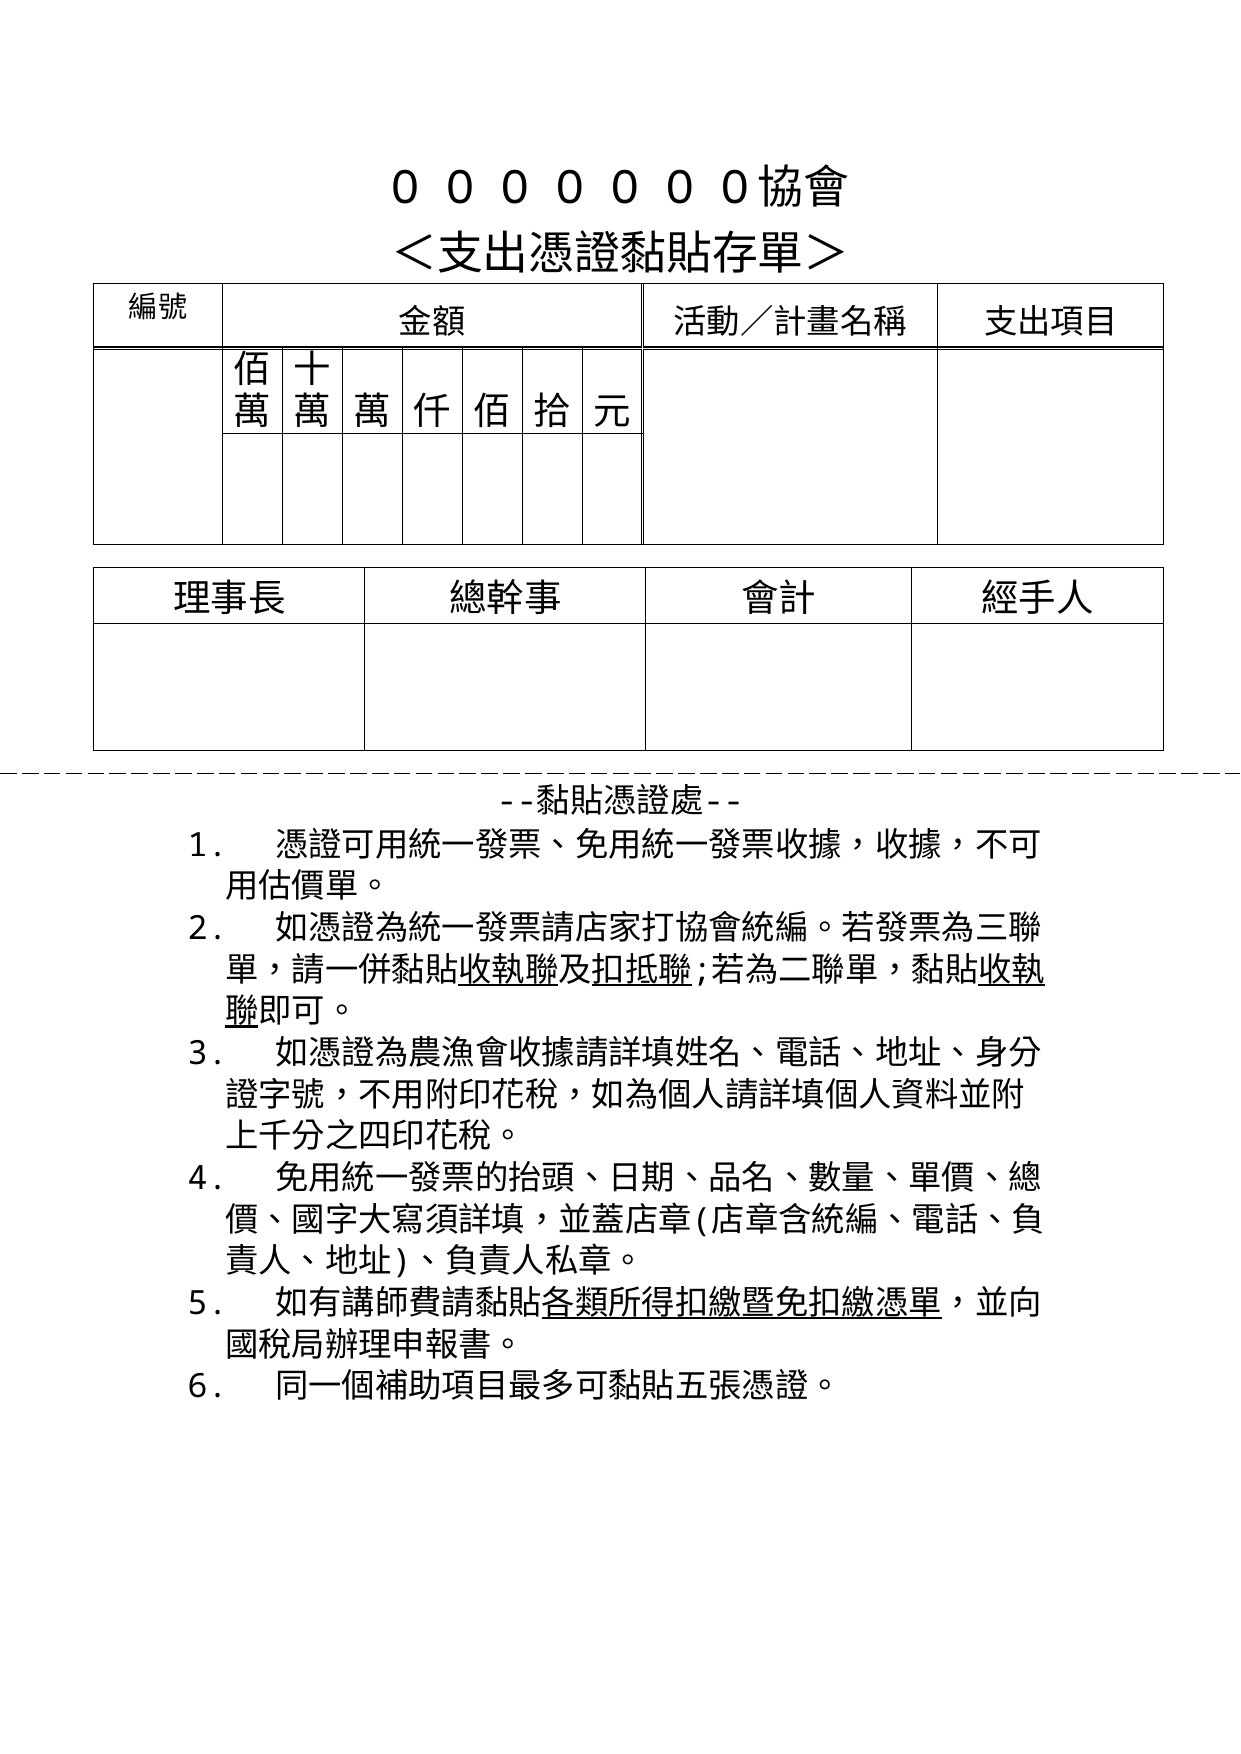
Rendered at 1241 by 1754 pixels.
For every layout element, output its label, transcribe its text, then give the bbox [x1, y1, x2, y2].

table_cell [912, 624, 1163, 749]
table_cell [644, 350, 937, 543]
table_header 總幹事 [365, 568, 645, 622]
table_header 活動／計畫名稱 [644, 284, 937, 346]
table_cell 萬 [343, 350, 402, 433]
table_cell [223, 434, 282, 543]
table_cell 拾 [523, 350, 582, 433]
table_cell [583, 434, 641, 543]
table_cell [463, 434, 522, 543]
table_cell [94, 624, 364, 749]
list 如有講師費請黏貼各類所得扣繳暨免扣繳憑單，並向國稅局辦理申報書。 [187, 1281, 1053, 1364]
table_header 會計 [646, 568, 911, 622]
table_cell 佰萬 [223, 350, 282, 433]
text ＜支出憑證黏貼存單＞ [187, 217, 1053, 283]
table_header 金額 [223, 284, 641, 346]
list 同一個補助項目最多可黏貼五張憑證。 [187, 1364, 1053, 1406]
table_header --黏貼憑證處-- [0, 773, 1240, 823]
table_cell [403, 434, 462, 543]
list 憑證可用統一發票、免用統一發票收據，收據，不可用估價單。 [187, 823, 1053, 906]
table_cell [283, 434, 342, 543]
table_cell [343, 434, 402, 543]
list 如憑證為農漁會收據請詳填姓名、電話、地址、身分證字號，不用附印花稅，如為個人請詳填個人資料並附上千分之四印花稅。 [187, 1031, 1053, 1156]
list 如憑證為統一發票請店家打協會統編。若發票為三聯單，請一併黏貼收執聯及扣抵聯;若為二聯單，黏貼收執聯即可。 [187, 906, 1053, 1031]
table_header 理事長 [94, 568, 364, 622]
table_cell 仟 [403, 350, 462, 433]
table_header 經手人 [912, 568, 1163, 622]
table_cell [646, 624, 911, 749]
table_cell 十萬 [283, 350, 342, 433]
table_header 支出項目 [938, 284, 1163, 346]
table_cell [938, 350, 1163, 543]
list 免用統一發票的抬頭、日期、品名、數量、單價、總價、國字大寫須詳填，並蓋店章(店章含統編、電話、負責人、地址)、負責人私章。 [187, 1156, 1053, 1281]
text O O O O O O O協會 [187, 150, 1053, 217]
table_cell [94, 350, 222, 543]
table_header 編號 [94, 284, 222, 346]
table_cell [365, 624, 645, 749]
table_cell 元 [583, 350, 641, 433]
table_cell [523, 434, 582, 543]
table_cell 佰 [463, 350, 522, 433]
